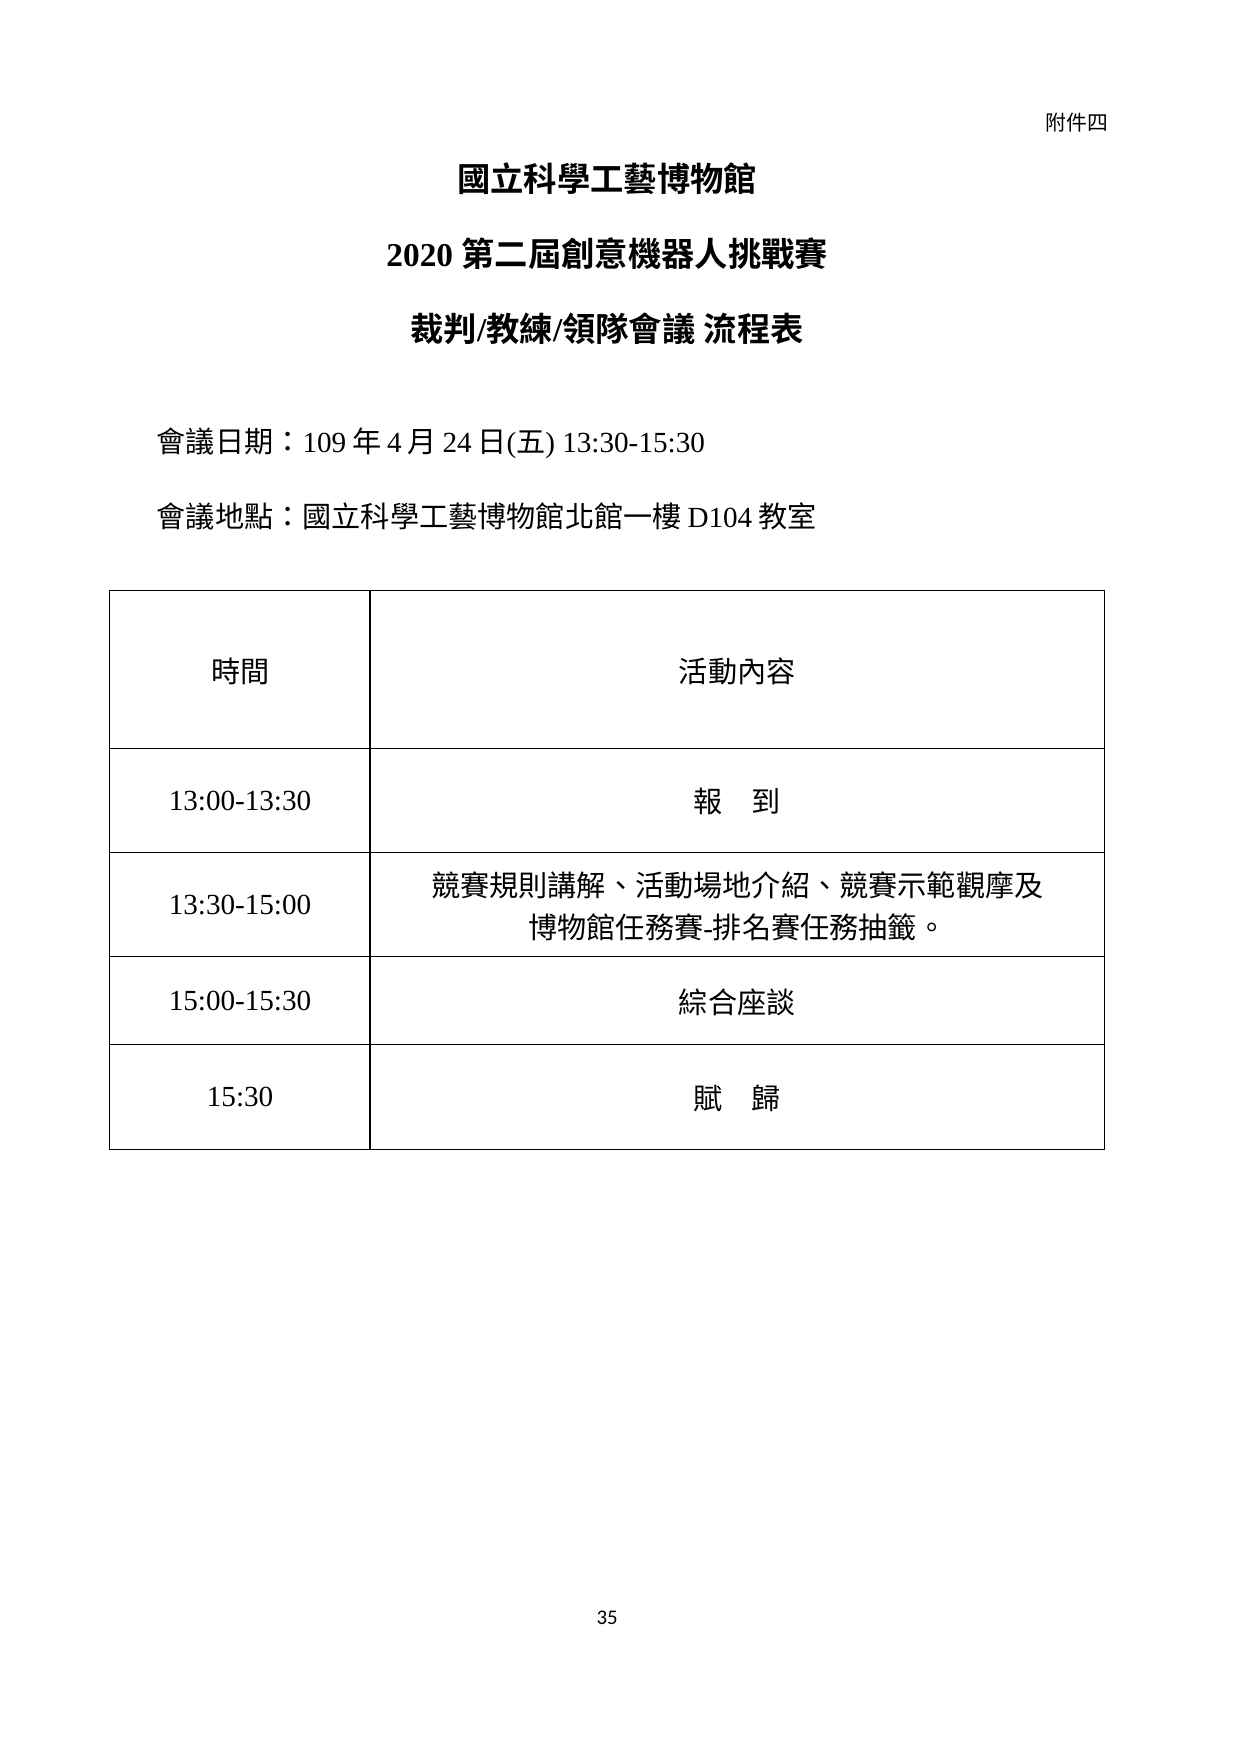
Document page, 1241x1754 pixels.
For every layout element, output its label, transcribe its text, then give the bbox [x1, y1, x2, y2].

text 會議地點：國立科學工藝博物館北館一樓D104教室 [106, 477, 1107, 552]
table_cell 13:30-15:00 [110, 853, 369, 956]
text 國立科學工藝博物館 [106, 140, 1107, 215]
table_cell 賦 歸 [371, 1045, 1104, 1149]
text 2020 第二屆創意機器人挑戰賽 [106, 215, 1107, 290]
table_cell 15:30 [110, 1045, 369, 1149]
text 會議日期：109年4月24日(五) 13:30-15:30 [106, 402, 1107, 477]
table_cell 13:00-13:30 [110, 749, 369, 852]
text 裁判/教練/領隊會議 流程表 [106, 290, 1107, 365]
text 附件四 [106, 102, 1107, 140]
table_cell 綜合座談 [371, 957, 1104, 1044]
table_header 時間 [110, 591, 369, 748]
table_cell 報 到 [371, 749, 1104, 852]
table_header 活動內容 [371, 591, 1104, 748]
table_cell 競賽規則講解、活動場地介紹、競賽示範觀摩及 博物館任務賽-排名賽任務抽籤。 [371, 853, 1104, 956]
table_cell 15:00-15:30 [110, 957, 369, 1044]
